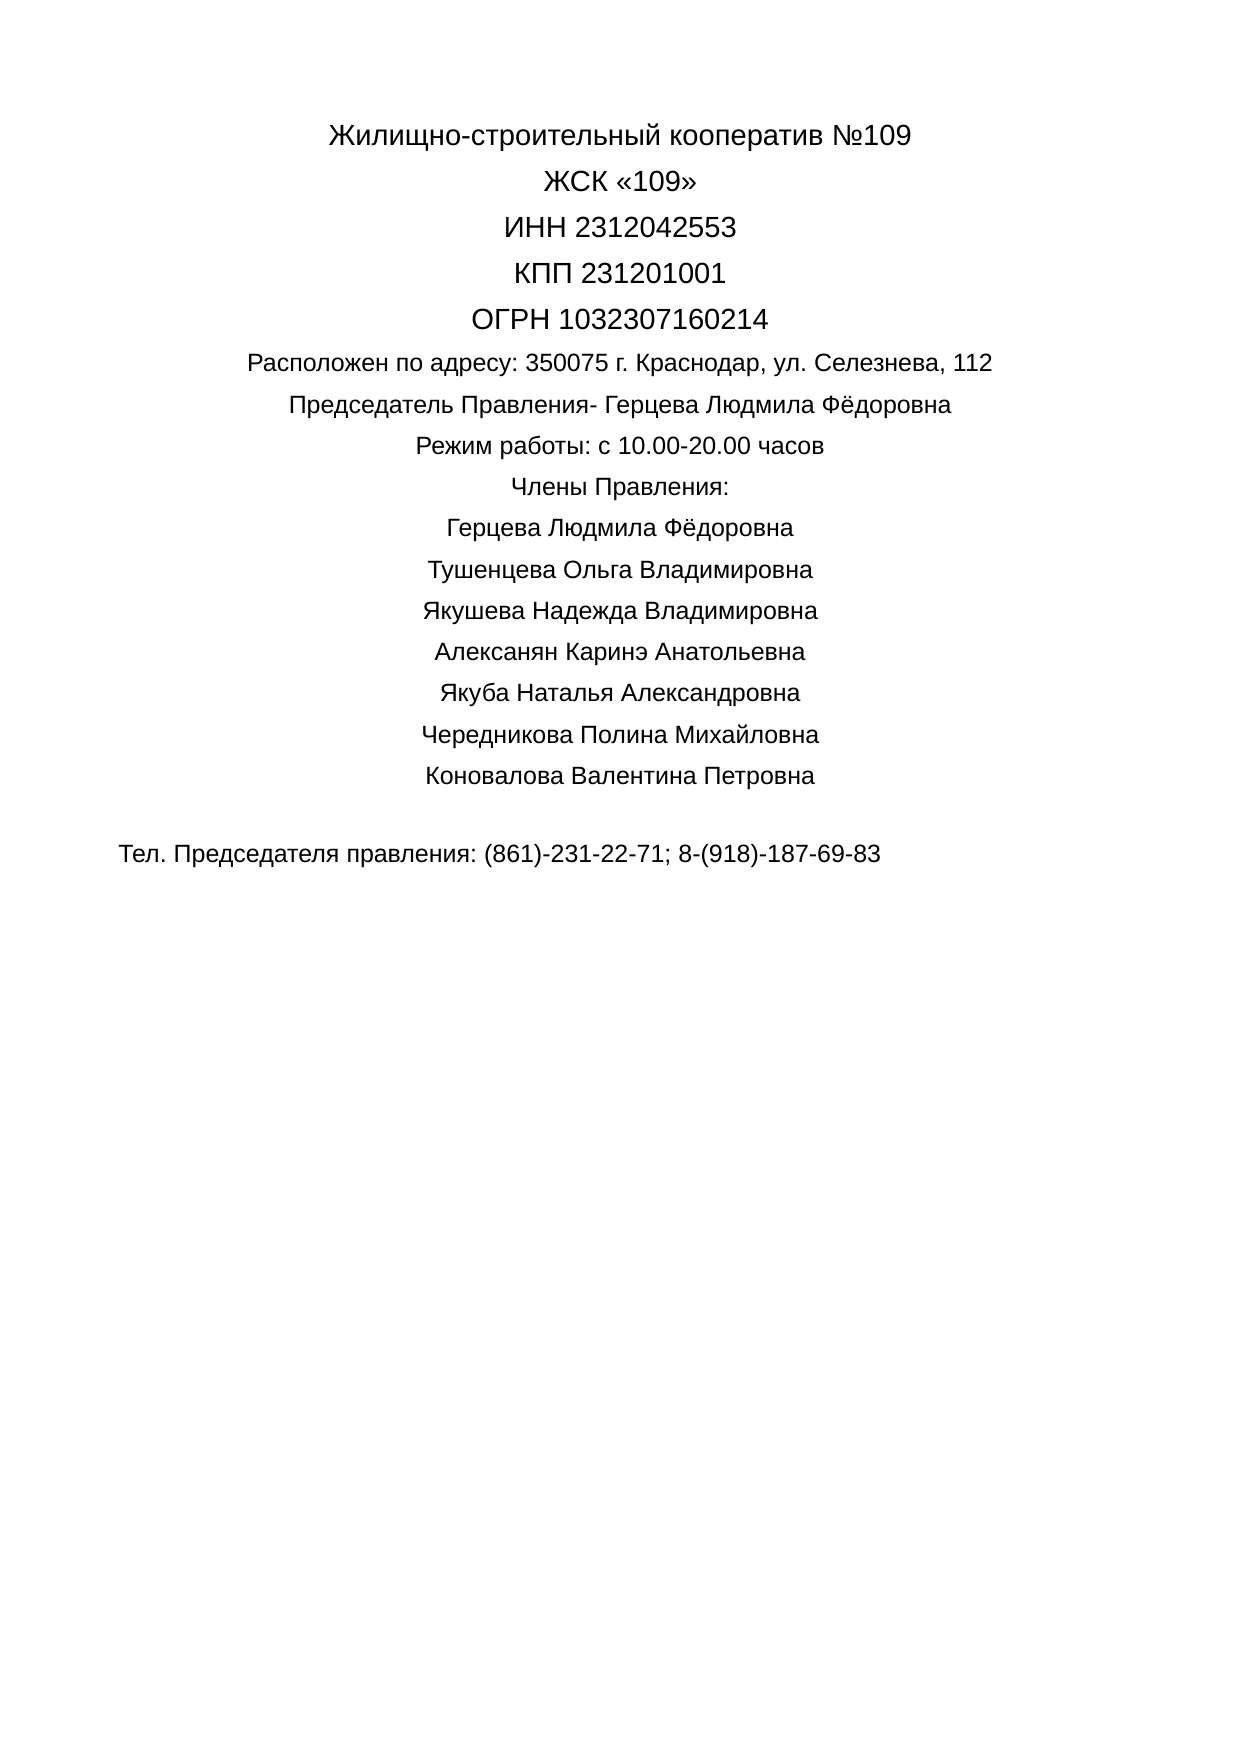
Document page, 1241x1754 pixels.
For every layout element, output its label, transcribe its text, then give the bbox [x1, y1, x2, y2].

text Чередникова Полина Михайловна [118, 719, 1122, 748]
text Алексанян Каринэ Анатольевна [118, 637, 1122, 666]
text Тел. Председателя правления: (861)-231-22-71; 8-(918)-187-69-83 [118, 838, 1122, 867]
text ОГРН 1032307160214 [118, 302, 1122, 336]
text Якушева Надежда Владимировна [118, 596, 1122, 624]
text Председатель Правления- Герцева Людмила Фёдоровна [118, 389, 1122, 418]
text КПП 231201001 [118, 256, 1122, 290]
text Расположен по адресу: 350075 г. Краснодар, ул. Селезнева, 112 [118, 348, 1122, 377]
text Члены Правления: [118, 472, 1122, 501]
text Герцева Людмила Фёдоровна [118, 513, 1122, 542]
text ЖСК «109» [118, 164, 1122, 198]
text Жилищно-строительный кооператив №109 [118, 118, 1122, 152]
text ИНН 2312042553 [118, 210, 1122, 244]
text Коновалова Валентина Петровна [118, 761, 1122, 789]
text Тушенцева Ольга Владимировна [118, 554, 1122, 583]
text Якуба Наталья Александровна [118, 678, 1122, 707]
text Режим работы: с 10.00-20.00 часов [118, 431, 1122, 459]
